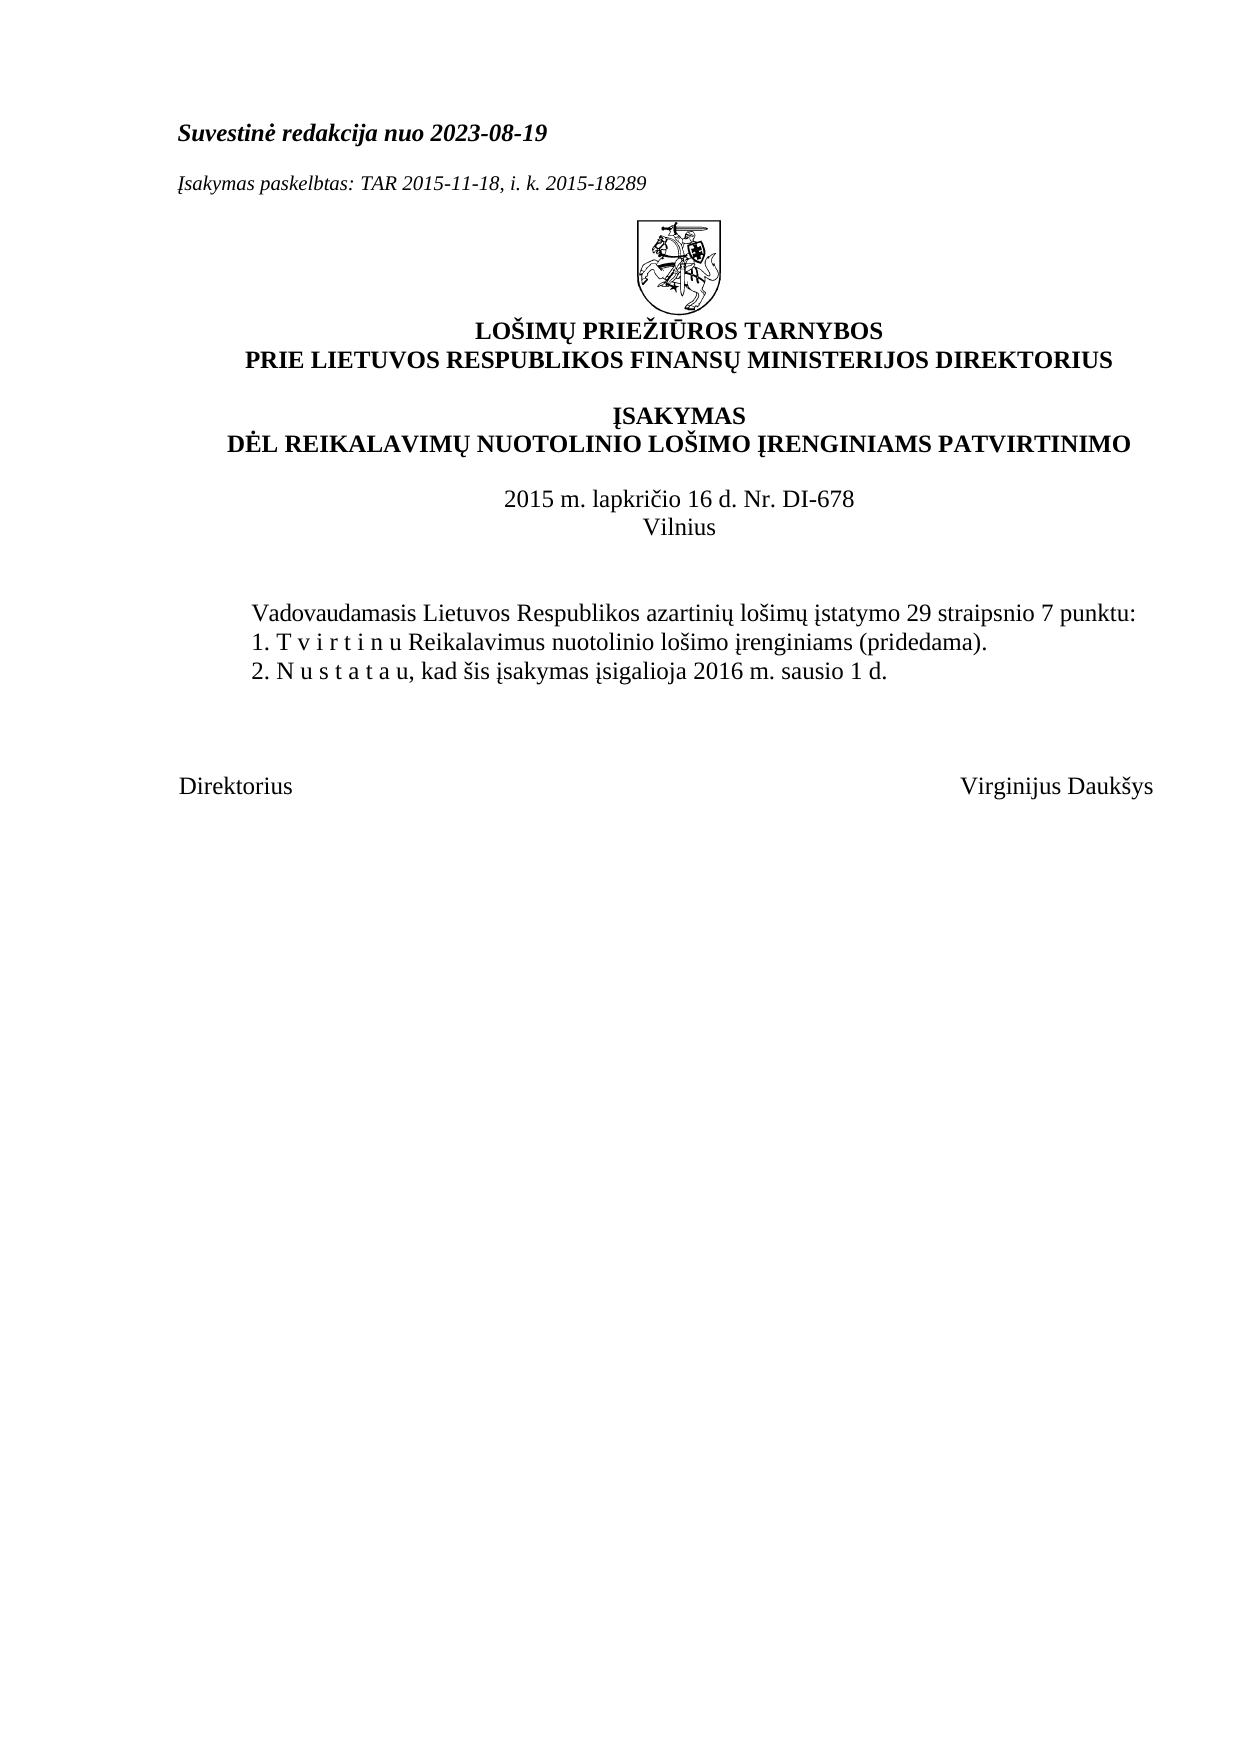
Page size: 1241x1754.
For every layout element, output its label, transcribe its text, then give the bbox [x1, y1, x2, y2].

text Suvestinė redakcija nuo 2023-08-19 [177, 118, 1181, 147]
text PRIE LIETUVOS RESPUBLIKOS FINANSŲ MINISTERIJOS DIREKTORIUS [177, 345, 1181, 373]
text Direktorius Virginijus Daukšys [179, 771, 1181, 799]
text 1. T v i r t i n u Reikalavimus nuotolinio lošimo įrenginiams (pridedama). [177, 627, 1181, 656]
text 2015 m. lapkričio 16 d. Nr. DI-678 [177, 485, 1181, 513]
text DĖL REIKALAVIMŲ NUOTOLINIO LOŠIMO ĮRENGINIAMS PATVIRTINIMO [177, 430, 1181, 458]
text LOŠIMŲ PRIEŽIŪROS TARNYBOS [177, 316, 1181, 345]
text Įsakymas paskelbtas: TAR 2015-11-18, i. k. 2015-18289 [177, 171, 1181, 195]
text Vilnius [177, 513, 1181, 541]
text 2. N u s t a t a u, kad šis įsakymas įsigalioja 2016 m. sausio 1 d. [177, 656, 1181, 684]
text Vadovaudamasis Lietuvos Respublikos azartinių lošimų įstatymo 29 straipsnio 7 punktu: [177, 598, 1181, 627]
text ĮSAKYMAS [177, 402, 1181, 430]
